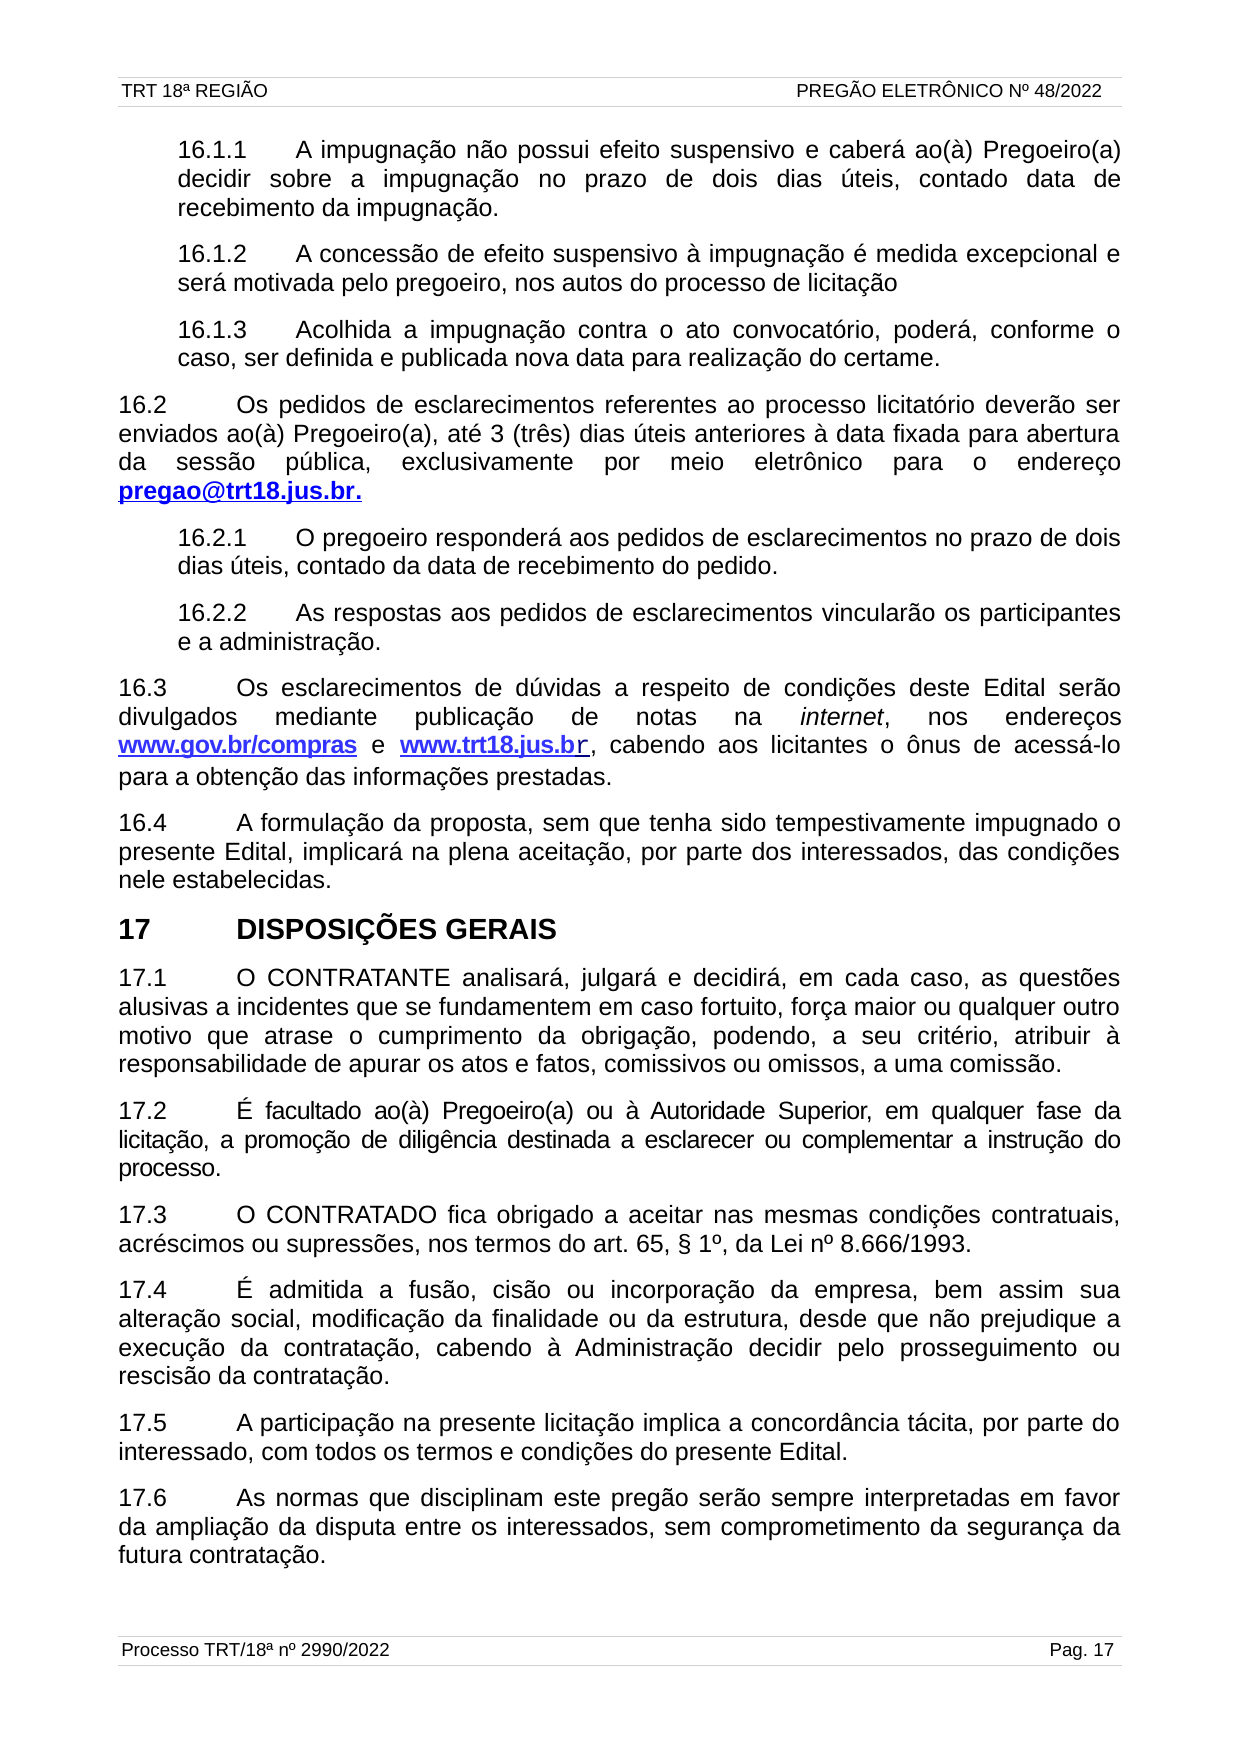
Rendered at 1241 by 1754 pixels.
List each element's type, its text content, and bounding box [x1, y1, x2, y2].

text 16.1.3 Acolhida a impugnação contra o ato convocatório, poderá, conforme o caso, ser definida e publicada nova data para realização do certame. [177, 315, 1122, 372]
text 16.4 A formulação da proposta, sem que tenha sido tempestivamente impugnado o presente Edital, implicará na plena aceitação, por parte dos interessados, das condições nele estabelecidas. [118, 808, 1122, 894]
text 16.1.2 A concessão de efeito suspensivo à impugnação é medida excepcional e será motivada pelo pregoeiro, nos autos do processo de licitação [177, 239, 1122, 297]
text 16.2.1 O pregoeiro responderá aos pedidos de esclarecimentos no prazo de dois dias úteis, contado da data de recebimento do pedido. [177, 523, 1122, 580]
text 16.2.2 As respostas aos pedidos de esclarecimentos vincularão os participantes e a administração. [177, 598, 1122, 655]
text 17.5 A participação na presente licitação implica a concordância tácita, por parte do interessado, com todos os termos e condições do presente Edital. [118, 1408, 1122, 1465]
text 16.3 Os esclarecimentos de dúvidas a respeito de condições deste Edital serão divulgados mediante publicação de notas na internet, nos endereços www.gov.br/compras e www.trt18.jus.br, cabendo aos licitantes o ônus de acessá-lo para a obtenção das informações prestadas. [118, 673, 1122, 790]
text 16.1.1 A impugnação não possui efeito suspensivo e caberá ao(à) Pregoeiro(a) decidir sobre a impugnação no prazo de dois dias úteis, contado data de recebimento da impugnação. [177, 136, 1122, 222]
text 16.2 Os pedidos de esclarecimentos referentes ao processo licitatório deverão ser enviados ao(à) Pregoeiro(a), até 3 (três) dias úteis anteriores à data fixada para abertura da sessão pública, exclusivamente por meio eletrônico para o endereço pregao@trt18.jus.br. [118, 390, 1122, 505]
text 17.1 O CONTRATANTE analisará, julgará e decidirá, em cada caso, as questões alusivas a incidentes que se fundamentem em caso fortuito, força maior ou qualquer outro motivo que atrase o cumprimento da obrigação, podendo, a seu critério, atribuir à responsabilidade de apurar os atos e fatos, comissivos ou omissos, a uma comissão. [118, 963, 1122, 1078]
text 17.2 É facultado ao(à) Pregoeiro(a) ou à Autoridade Superior, em qualquer fase da licitação, a promoção de diligência destinada a esclarecer ou complementar a instrução do processo. [118, 1096, 1122, 1182]
text 17.4 É admitida a fusão, cisão ou incorporação da empresa, bem assim sua alteração social, modificação da finalidade ou da estrutura, desde que não prejudique a execução da contratação, cabendo à Administração decidir pelo prosseguimento ou rescisão da contratação. [118, 1275, 1122, 1390]
text 17.6 As normas que disciplinam este pregão serão sempre interpretadas em favor da ampliação da disputa entre os interessados, sem comprometimento da segurança da futura contratação. [118, 1483, 1122, 1569]
text 17.3 O CONTRATADO fica obrigado a aceitar nas mesmas condições contratuais, acréscimos ou supressões, nos termos do art. 65, § 1º, da Lei nº 8.666/1993. [118, 1200, 1122, 1257]
text 17 DISPOSIÇÕES GERAIS [118, 912, 1122, 945]
